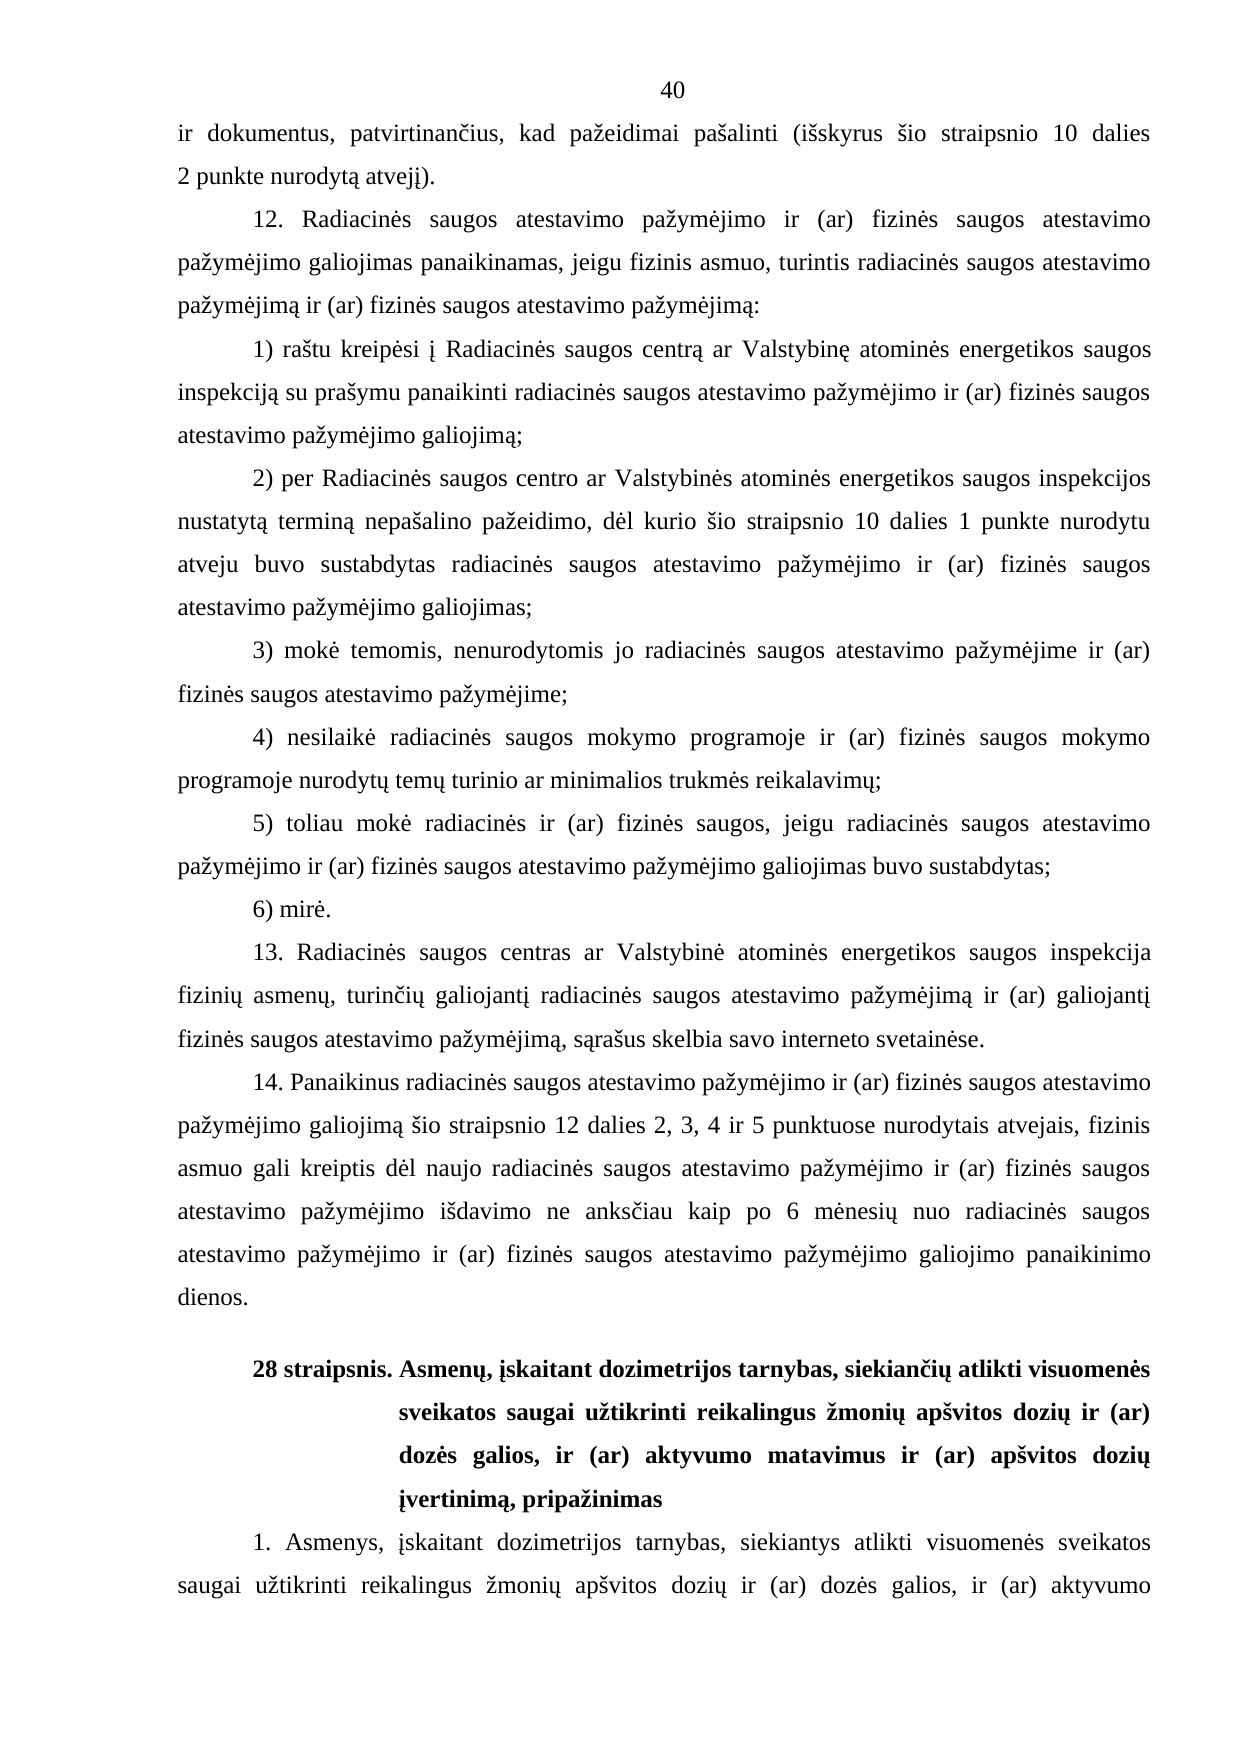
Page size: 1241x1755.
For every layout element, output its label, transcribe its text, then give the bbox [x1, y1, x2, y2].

text 5) toliau mokė radiacinės ir (ar) fizinės saugos, jeigu radiacinės saugos atestavimo pažymėjimo ir (ar) fizinės saugos atestavimo pažymėjimo galiojimas buvo sustabdytas; [177, 808, 1152, 880]
text ir dokumentus, patvirtinančius, kad pažeidimai pašalinti (išskyrus šio straipsnio 10 dalies 2 punkte nurodytą atvejį). [177, 118, 1152, 190]
text 28 straipsnis. Asmenų, įskaitant dozimetrijos tarnybas, siekiančių atlikti visuomenės sveikatos saugai užtikrinti reikalingus žmonių apšvitos dozių ir (ar) dozės galios, ir (ar) aktyvumo matavimus ir (ar) apšvitos dozių įvertinimą, pripažinimas [252, 1354, 1152, 1512]
text 2) per Radiacinės saugos centro ar Valstybinės atominės energetikos saugos inspekcijos nustatytą terminą nepašalino pažeidimo, dėl kurio šio straipsnio 10 dalies 1 punkte nurodytu atveju buvo sustabdytas radiacinės saugos atestavimo pažymėjimo ir (ar) fizinės saugos atestavimo pažymėjimo galiojimas; [177, 463, 1152, 621]
text 14. Panaikinus radiacinės saugos atestavimo pažymėjimo ir (ar) fizinės saugos atestavimo pažymėjimo galiojimą šio straipsnio 12 dalies 2, 3, 4 ir 5 punktuose nurodytais atvejais, fizinis asmuo gali kreiptis dėl naujo radiacinės saugos atestavimo pažymėjimo ir (ar) fizinės saugos atestavimo pažymėjimo išdavimo ne anksčiau kaip po 6 mėnesių nuo radiacinės saugos atestavimo pažymėjimo ir (ar) fizinės saugos atestavimo pažymėjimo galiojimo panaikinimo dienos. [177, 1067, 1152, 1311]
text 1. Asmenys, įskaitant dozimetrijos tarnybas, siekiantys atlikti visuomenės sveikatos saugai užtikrinti reikalingus žmonių apšvitos dozių ir (ar) dozės galios, ir (ar) aktyvumo [177, 1527, 1152, 1599]
text 13. Radiacinės saugos centras ar Valstybinė atominės energetikos saugos inspekcija fizinių asmenų, turinčių galiojantį radiacinės saugos atestavimo pažymėjimą ir (ar) galiojantį fizinės saugos atestavimo pažymėjimą, sąrašus skelbia savo interneto svetainėse. [177, 937, 1152, 1052]
text 6) mirė. [177, 894, 1152, 923]
text 3) mokė temomis, nenurodytomis jo radiacinės saugos atestavimo pažymėjime ir (ar) fizinės saugos atestavimo pažymėjime; [177, 636, 1152, 707]
text 4) nesilaikė radiacinės saugos mokymo programoje ir (ar) fizinės saugos mokymo programoje nurodytų temų turinio ar minimalios trukmės reikalavimų; [177, 722, 1152, 794]
text 12. Radiacinės saugos atestavimo pažymėjimo ir (ar) fizinės saugos atestavimo pažymėjimo galiojimas panaikinamas, jeigu fizinis asmuo, turintis radiacinės saugos atestavimo pažymėjimą ir (ar) fizinės saugos atestavimo pažymėjimą: [177, 204, 1152, 319]
text 1) raštu kreipėsi į Radiacinės saugos centrą ar Valstybinę atominės energetikos saugos inspekciją su prašymu panaikinti radiacinės saugos atestavimo pažymėjimo ir (ar) fizinės saugos atestavimo pažymėjimo galiojimą; [177, 334, 1152, 449]
